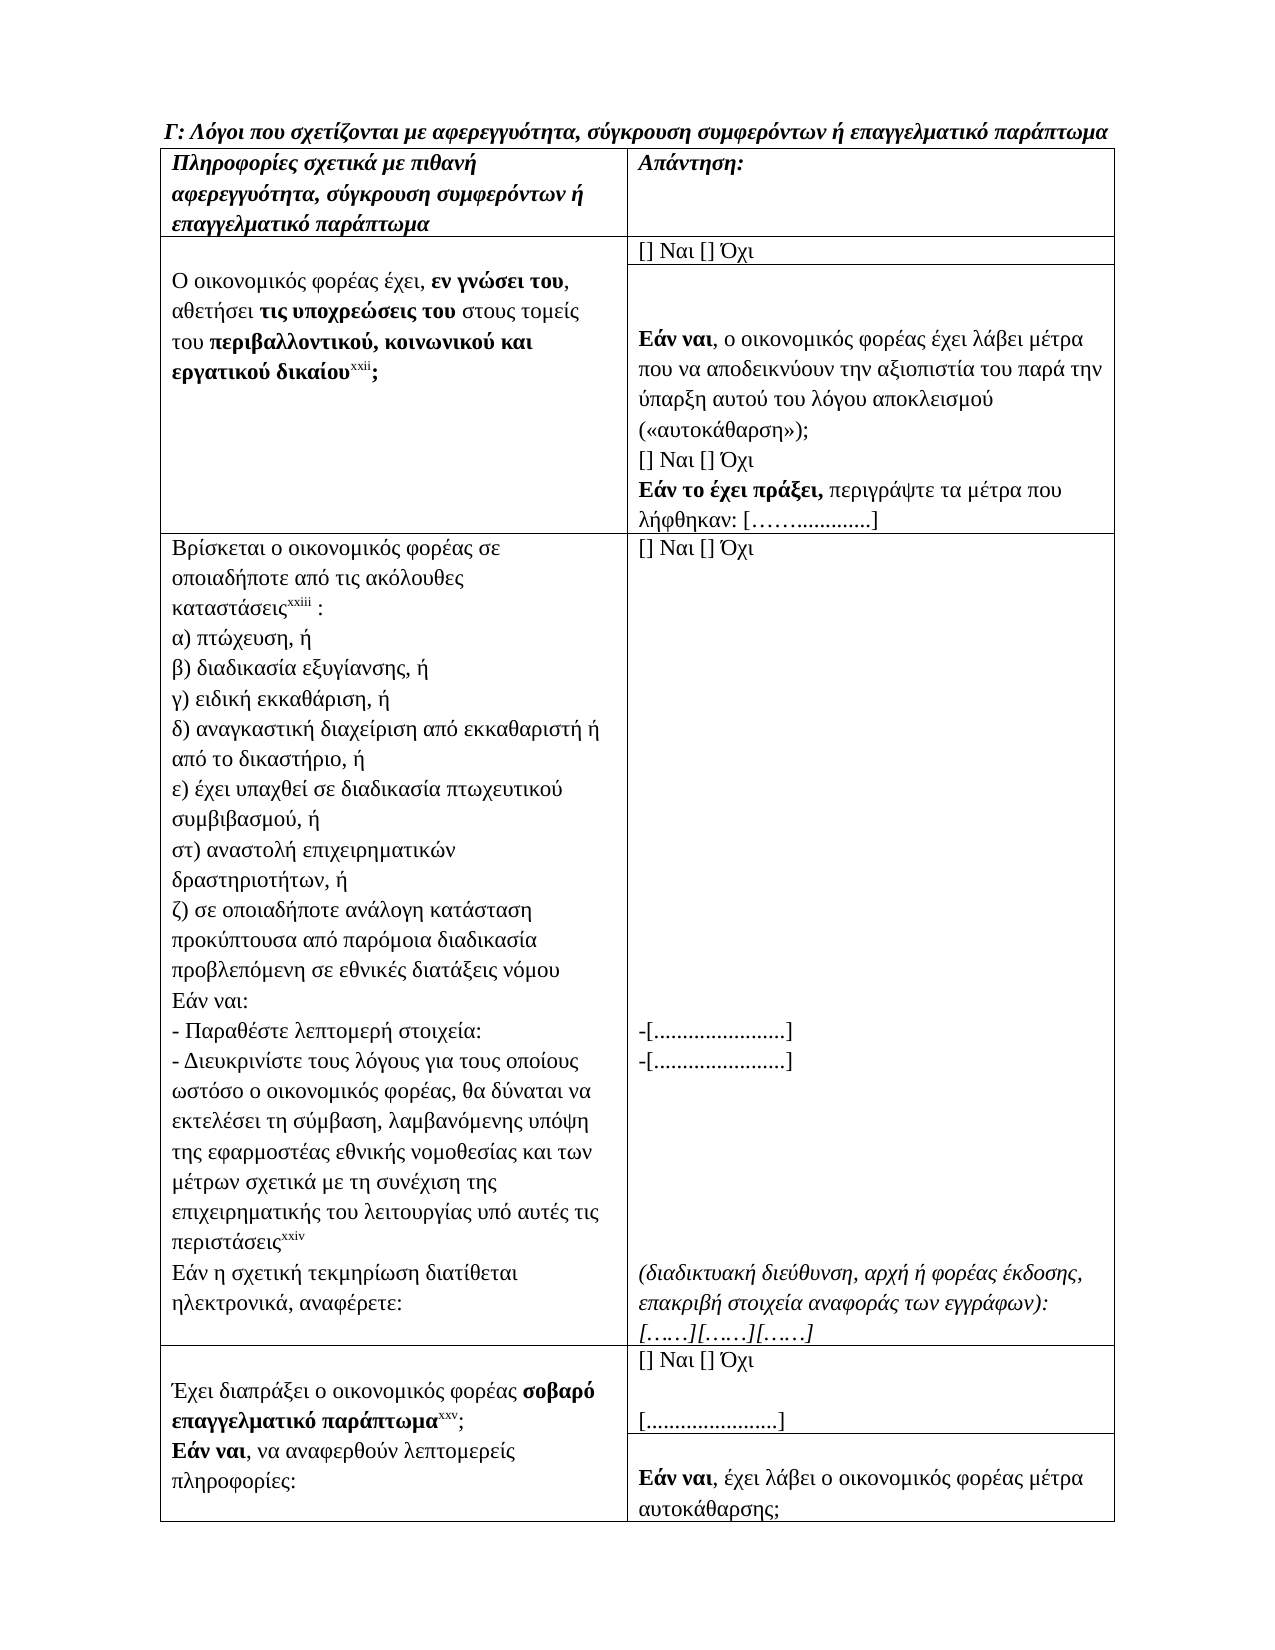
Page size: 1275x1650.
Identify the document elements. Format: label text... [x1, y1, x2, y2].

table_cell Εάν ναι, ο οικονομικός φορέας έχει λάβει μέτρα που να αποδεικνύουν την αξιοπιστία του παρά την ύπαρξη αυτού του λόγου αποκλεισμού («αυτοκάθαρση»); [] Ναι [] Όχι Εάν το έχει πράξει, περιγράψτε τα μέτρα που λήφθηκαν: […….............] [628, 265, 1114, 533]
table_cell Βρίσκεται ο οικονομικός φορέας σε οποιαδήποτε από τις ακόλουθες καταστάσεις : α) πτώχευση, ή β) διαδικασία εξυγίανσης, ή γ) ειδική εκκαθάριση, ή δ) αναγκαστική διαχείριση από εκκαθαριστή ή από το δικαστήριο, ή ε) έχει υπαχθεί σε διαδικασία πτωχευτικού συμβιβασμού, ή στ) αναστολή επιχειρηματικών δραστηριοτήτων, ή ζ) σε οποιαδήποτε ανάλογη κατάσταση προκύπτουσα από παρόμοια διαδικασία προβλεπόμενη σε εθνικές διατάξεις νόμου Εάν ναι: - Παραθέστε λεπτομερή στοιχεία: - Διευκρινίστε τους λόγους για τους οποίους ωστόσο ο οικονομικός φορέας, θα δύναται να εκτελέσει τη σύμβαση, λαμβανόμενης υπόψη της εφαρμοστέας εθνικής νομοθεσίας και των μέτρων σχετικά με τη συνέχιση της επιχειρηματικής του λειτουργίας υπό αυτές τις περιστάσεις Εάν η σχετική τεκμηρίωση διατίθεται ηλεκτρονικά, αναφέρετε: [161, 534, 627, 1345]
table_cell [] Ναι [] Όχι -[.......................] -[.......................] (διαδικτυακή διεύθυνση, αρχή ή φορέας έκδοσης, επακριβή στοιχεία αναφοράς των εγγράφων): [……][……][……] [628, 534, 1114, 1345]
table_cell Εάν ναι, έχει λάβει ο οικονομικός φορέας μέτρα αυτοκάθαρσης; [628, 1434, 1114, 1521]
table_cell [] Ναι [] Όχι [.......................] [628, 1346, 1114, 1433]
table_header Πληροφορίες σχετικά με πιθανή αφερεγγυότητα, σύγκρουση συμφερόντων ή επαγγελματικό παράπτωμα [161, 149, 627, 236]
text Γ: Λόγοι που σχετίζονται με αφερεγγυότητα, σύγκρουση συμφερόντων ή επαγγελματικό παράπτωμα [118, 118, 1157, 144]
table_cell Ο οικονομικός φορέας έχει, εν γνώσει του, αθετήσει τις υποχρεώσεις του στους τομείς του περιβαλλοντικού, κοινωνικού και εργατικού δικαίου; [161, 237, 627, 533]
table_cell [] Ναι [] Όχι [628, 237, 1114, 263]
table_header Απάντηση: [628, 149, 1114, 236]
table_cell Έχει διαπράξει ο οικονομικός φορέας σοβαρό επαγγελματικό παράπτωμα; Εάν ναι, να αναφερθούν λεπτομερείς πληροφορίες: [161, 1346, 627, 1521]
